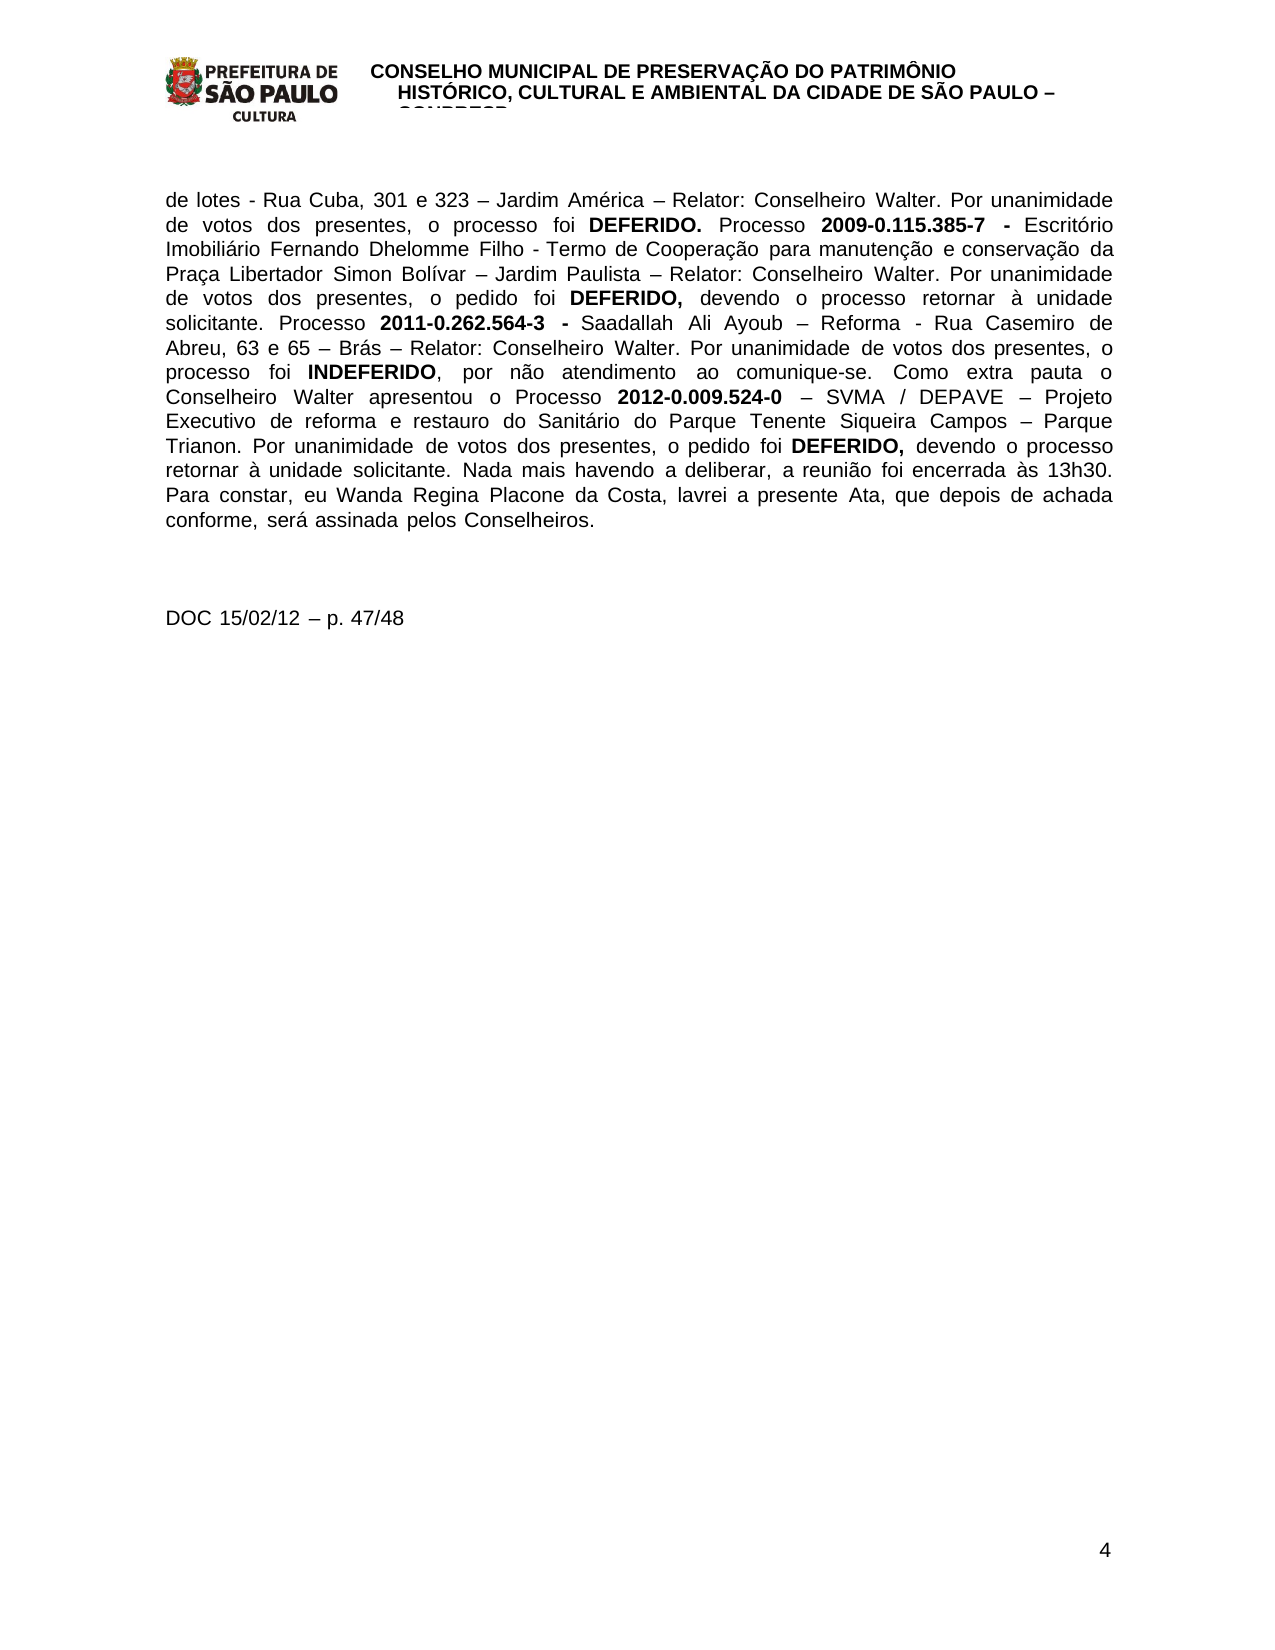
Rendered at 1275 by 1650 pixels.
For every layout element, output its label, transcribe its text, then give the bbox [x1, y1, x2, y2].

text DOC 15/02/12 – p. 47/48 [165, 606, 408, 629]
text de lotes - Rua Cuba, 301 e 323 – Jardim América – Relator: Conselheiro Walter. Por unanimidade de votos dos presentes, o processo foi DEFERIDO. Processo 2009-0.115.385-7 - Escritório Imobiliário Fernando Dhelomme Filho - Termo de Cooperação para manutenção e conservação da Praça Libertador Simon Bolívar – Jardim Paulista – Relator: Conselheiro Walter. Por unanimidade de votos dos presentes, o pedido foi DEFERIDO, devendo o processo retornar à unidade solicitante. Processo 2011-0.262.564-3 - Saadallah Ali Ayoub – Reforma - Rua Casemiro de Abreu, 63 e 65 – Brás – Relator: Conselheiro Walter. Por unanimidade de votos dos presentes, o processo foi INDEFERIDO, por não atendimento ao comunique-se. Como extra pauta o Conselheiro Walter apresentou o Processo 2012-0.009.524-0 – SVMA / DEPAVE – Projeto Executivo de reforma e restauro do Sanitário do Parque Tenente Siqueira Campos – Parque Trianon. Por unanimidade de votos dos presentes, o pedido foi DEFERIDO, devendo o processo retornar à unidade solicitante. Nada mais havendo a deliberar, a reunião foi encerrada às 13h30. Para constar, eu Wanda Regina Placone da Costa, lavrei a presente Ata, que depois de achada conforme, será assinada pelos Conselheiros. [165, 188, 1114, 531]
